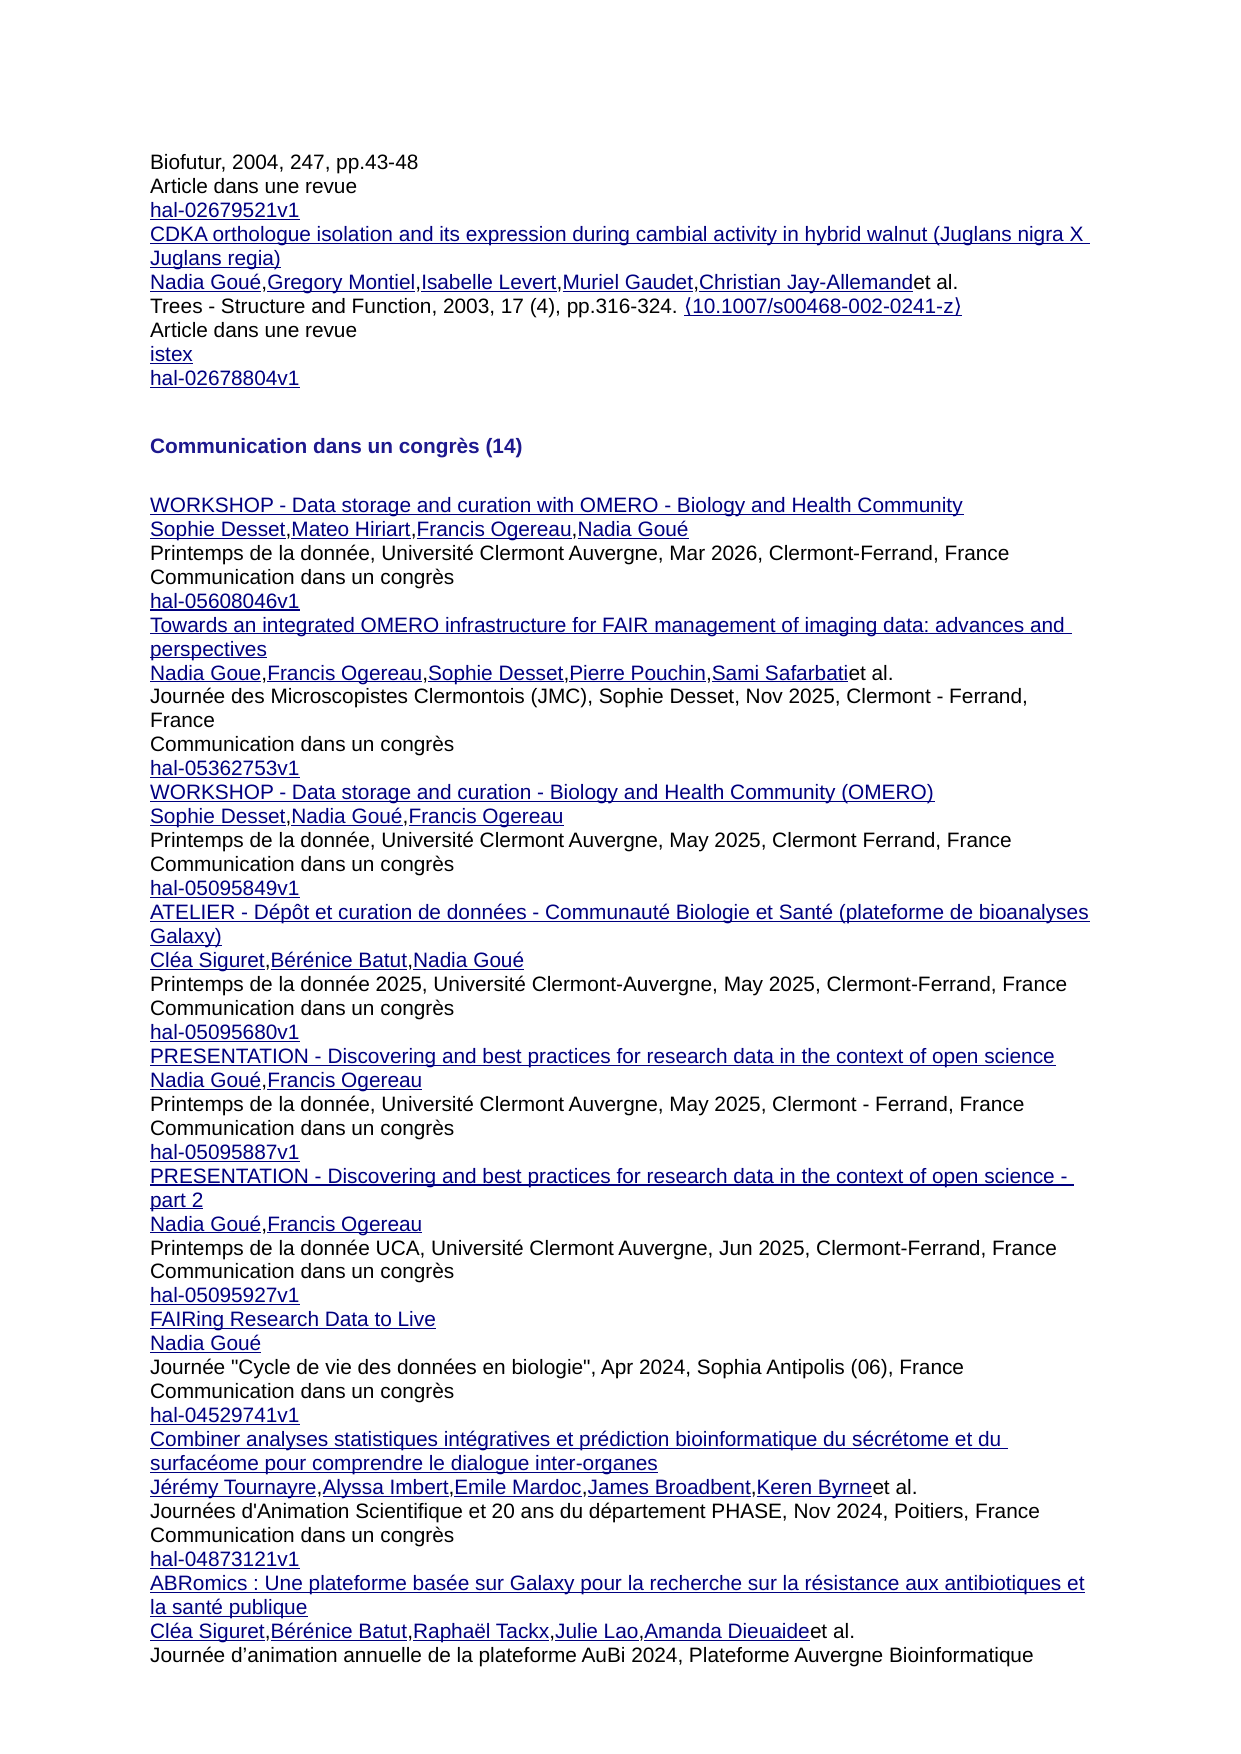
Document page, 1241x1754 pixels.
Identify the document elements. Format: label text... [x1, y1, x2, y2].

table_cell Combiner analyses statistiques intégratives et prédiction bioinformatique du sécrétome et du surfacéome pour comprendre le dialogue inter-organes Jérémy Tournayre,Alyssa Imbert,Emile Mardoc,James Broadbent,Keren Byrneet al. Journées d'Animation Scientifique et 20 ans du département PHASE, Nov 2024, Poitiers, France Communication dans un congrès hal-04873121v1 [150, 1427, 1090, 1571]
table_cell Biofutur, 2004, 247, pp.43-48 Article dans une revue hal-02679521v1 [150, 150, 1090, 222]
table_cell Towards an integrated OMERO infrastructure for FAIR management of imaging data: advances and perspectives Nadia Goue,Francis Ogereau,Sophie Desset,Pierre Pouchin,Sami Safarbatiet al. Journée des Microscopistes Clermontois (JMC), Sophie Desset, Nov 2025, Clermont - Ferrand, France Communication dans un congrès hal-05362753v1 [150, 613, 1090, 780]
table_cell FAIRing Research Data to Live Nadia Goué Journée "Cycle de vie des données en biologie", Apr 2024, Sophia Antipolis (06), France Communication dans un congrès hal-04529741v1 [150, 1307, 1090, 1427]
table_cell PRESENTATION - Discovering and best practices for research data in the context of open science Nadia Goué,Francis Ogereau Printemps de la donnée, Université Clermont Auvergne, May 2025, Clermont - Ferrand, France Communication dans un congrès hal-05095887v1 [150, 1044, 1090, 1163]
table_cell Galaxy) Cléa Siguret,Bérénice Batut,Nadia Goué Printemps de la donnée 2025, Université Clermont-Auvergne, May 2025, Clermont-Ferrand, France Communication dans un congrès hal-05095680v1 [150, 922, 1090, 1044]
table_header WORKSHOP - Data storage and curation with OMERO - Biology and Health Community Sophie Desset,Mateo Hiriart,Francis Ogereau,Nadia Goué Printemps de la donnée, Université Clermont Auvergne, Mar 2026, Clermont-Ferrand, France Communication dans un congrès hal-05608046v1 [150, 493, 1090, 612]
table_cell ABRomics : Une plateforme basée sur Galaxy pour la recherche sur la résistance aux antibiotiques et la santé publique Cléa Siguret,Bérénice Batut,Raphaël Tackx,Julie Lao,Amanda Dieuaideet al. Journée d’animation annuelle de la plateforme AuBi 2024, Plateforme Auvergne Bioinformatique [150, 1571, 1090, 1667]
table_cell WORKSHOP - Data storage and curation - Biology and Health Community (OMERO) Sophie Desset,Nadia Goué,Francis Ogereau Printemps de la donnée, Université Clermont Auvergne, May 2025, Clermont Ferrand, France Communication dans un congrès hal-05095849v1 [150, 780, 1090, 900]
table_cell ATELIER - Dépôt et curation de données - Communauté Biologie et Santé (plateforme de bioanalyses [150, 900, 1090, 921]
table_cell Juglans regia) Nadia Goué,Gregory Montiel,Isabelle Levert,Muriel Gaudet,Christian Jay-Allemandet al. Trees - Structure and Function, 2003, 17 (4), pp.316-324. ⟨10.1007/s00468-002-0241-z⟩ Article dans une revue istex hal-02678804v1 [150, 244, 1090, 389]
table_cell CDKA orthologue isolation and its expression during cambial activity in hybrid walnut (Juglans nigra X [150, 222, 1090, 243]
subtitle Communication dans un congrès (14) [150, 434, 1090, 458]
table_cell PRESENTATION - Discovering and best practices for research data in the context of open science - part 2 Nadia Goué,Francis Ogereau Printemps de la donnée UCA, Université Clermont Auvergne, Jun 2025, Clermont-Ferrand, France Communication dans un congrès hal-05095927v1 [150, 1164, 1090, 1307]
